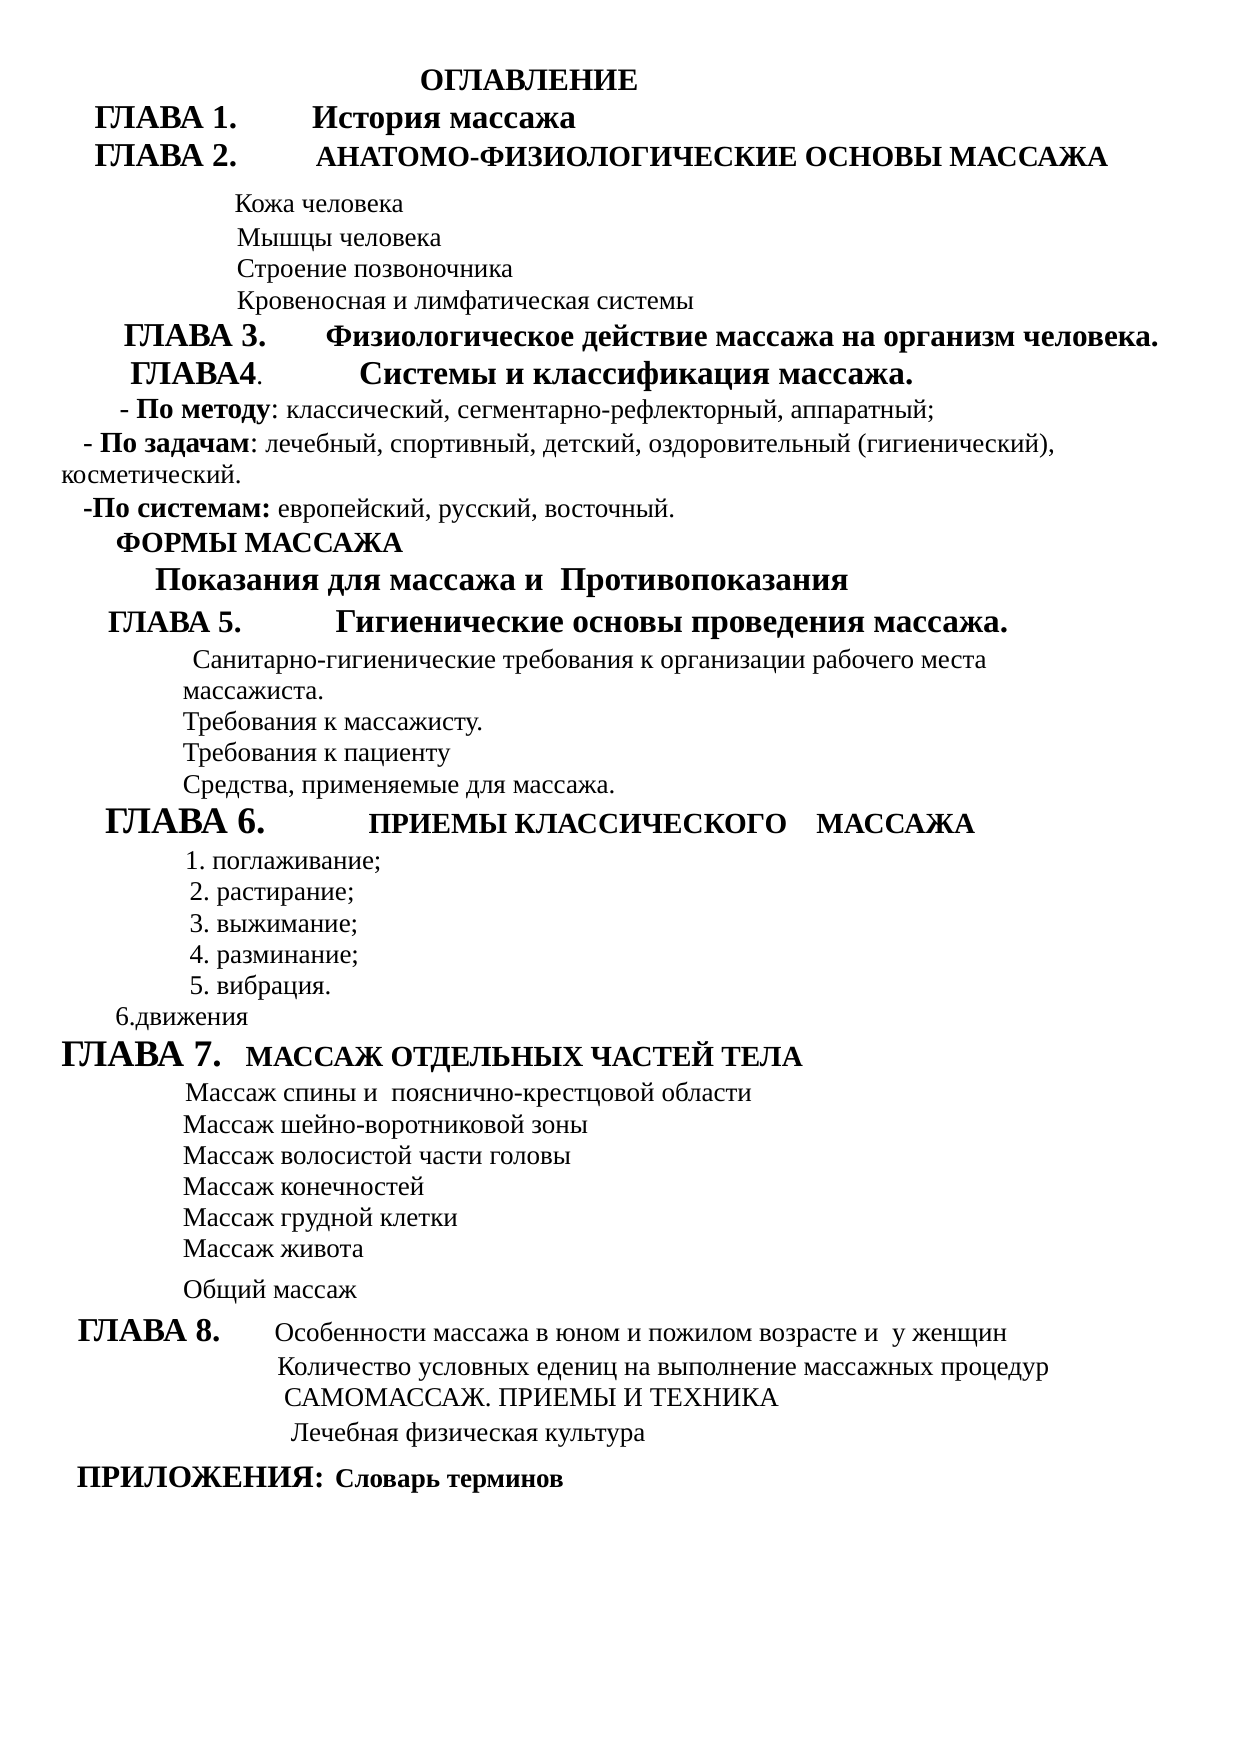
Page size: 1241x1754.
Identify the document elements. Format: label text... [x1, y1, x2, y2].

text Массаж волосистой части головы [61, 1139, 1187, 1170]
text Требования к массажисту. [61, 705, 1187, 737]
text Массаж шейно-воротниковой зоны [61, 1108, 1187, 1139]
text ГЛАВА 2. АНАТОМО-ФИЗИОЛОГИЧЕСКИЕ ОСНОВЫ МАССАЖА [61, 135, 1187, 173]
text 5. вибрация. [61, 969, 1187, 1000]
text Массаж конечностей [61, 1170, 1187, 1201]
text 3. выжимание; [61, 907, 1187, 938]
text Санитарно-гигиенические требования к организации рабочего места [61, 641, 1187, 674]
text Лечебная физическая культура [61, 1412, 1187, 1448]
text Строение позвоночника [61, 253, 1187, 284]
text ГЛАВА4. Системы и классификация массажа. [61, 353, 1187, 392]
text ГЛАВА 6. ПРИЕМЫ КЛАССИЧЕСКОГО МАССАЖА [61, 799, 1187, 842]
text Массаж спины и пояснично-крестцовой области [61, 1074, 1187, 1108]
text Массаж живота [61, 1232, 1187, 1264]
text Мышцы человека [61, 221, 1187, 253]
text САМОМАССАЖ. ПРИЕМЫ И ТЕХНИКА [61, 1381, 1187, 1412]
text Показания для массажа и Противопоказания [61, 559, 1187, 598]
text ФОРМЫ МАССАЖА [61, 523, 1187, 559]
text Кровеносная и лимфатическая системы [61, 284, 1187, 315]
text Требования к пациенту [61, 737, 1187, 768]
text Количество условных едениц на выполнение массажных процедур [61, 1350, 1187, 1381]
text 1. поглаживание; [61, 842, 1187, 876]
text Массаж грудной клетки [61, 1201, 1187, 1232]
text Кожа человека [61, 173, 1187, 221]
text массажиста. [61, 674, 1187, 705]
text - По задачам: лечебный, спортивный, детский, оздоровительный (гигиенический), косметический. [61, 425, 1187, 490]
text - По методу: классический, сегментарно-рефлекторный, аппаратный; [61, 392, 1187, 425]
text 6.движения [61, 1000, 1187, 1031]
text ГЛАВА 1. История массажа [61, 97, 1187, 135]
text Средства, применяемые для массажа. [61, 768, 1187, 799]
text ГЛАВА 5. Гигиенические основы проведения массажа. [61, 598, 1187, 641]
text ГЛАВА 7. МАССАЖ ОТДЕЛЬНЫХ ЧАСТЕЙ ТЕЛА [61, 1031, 1187, 1074]
text Общий массаж [61, 1264, 1187, 1307]
text 2. растирание; [61, 876, 1187, 907]
text 4. разминание; [61, 938, 1187, 969]
text ГЛАВА 8. Особенности массажа в юном и пожилом возрасте и у женщин [61, 1307, 1187, 1350]
text ПРИЛОЖЕНИЯ: Словарь терминов [61, 1448, 1187, 1496]
text ОГЛАВЛЕНИЕ [61, 61, 1187, 97]
text -По системам: европейский, русский, восточный. [61, 490, 1187, 523]
text ГЛАВА 3. Физиологическое действие массажа на организм человека. [61, 315, 1187, 353]
